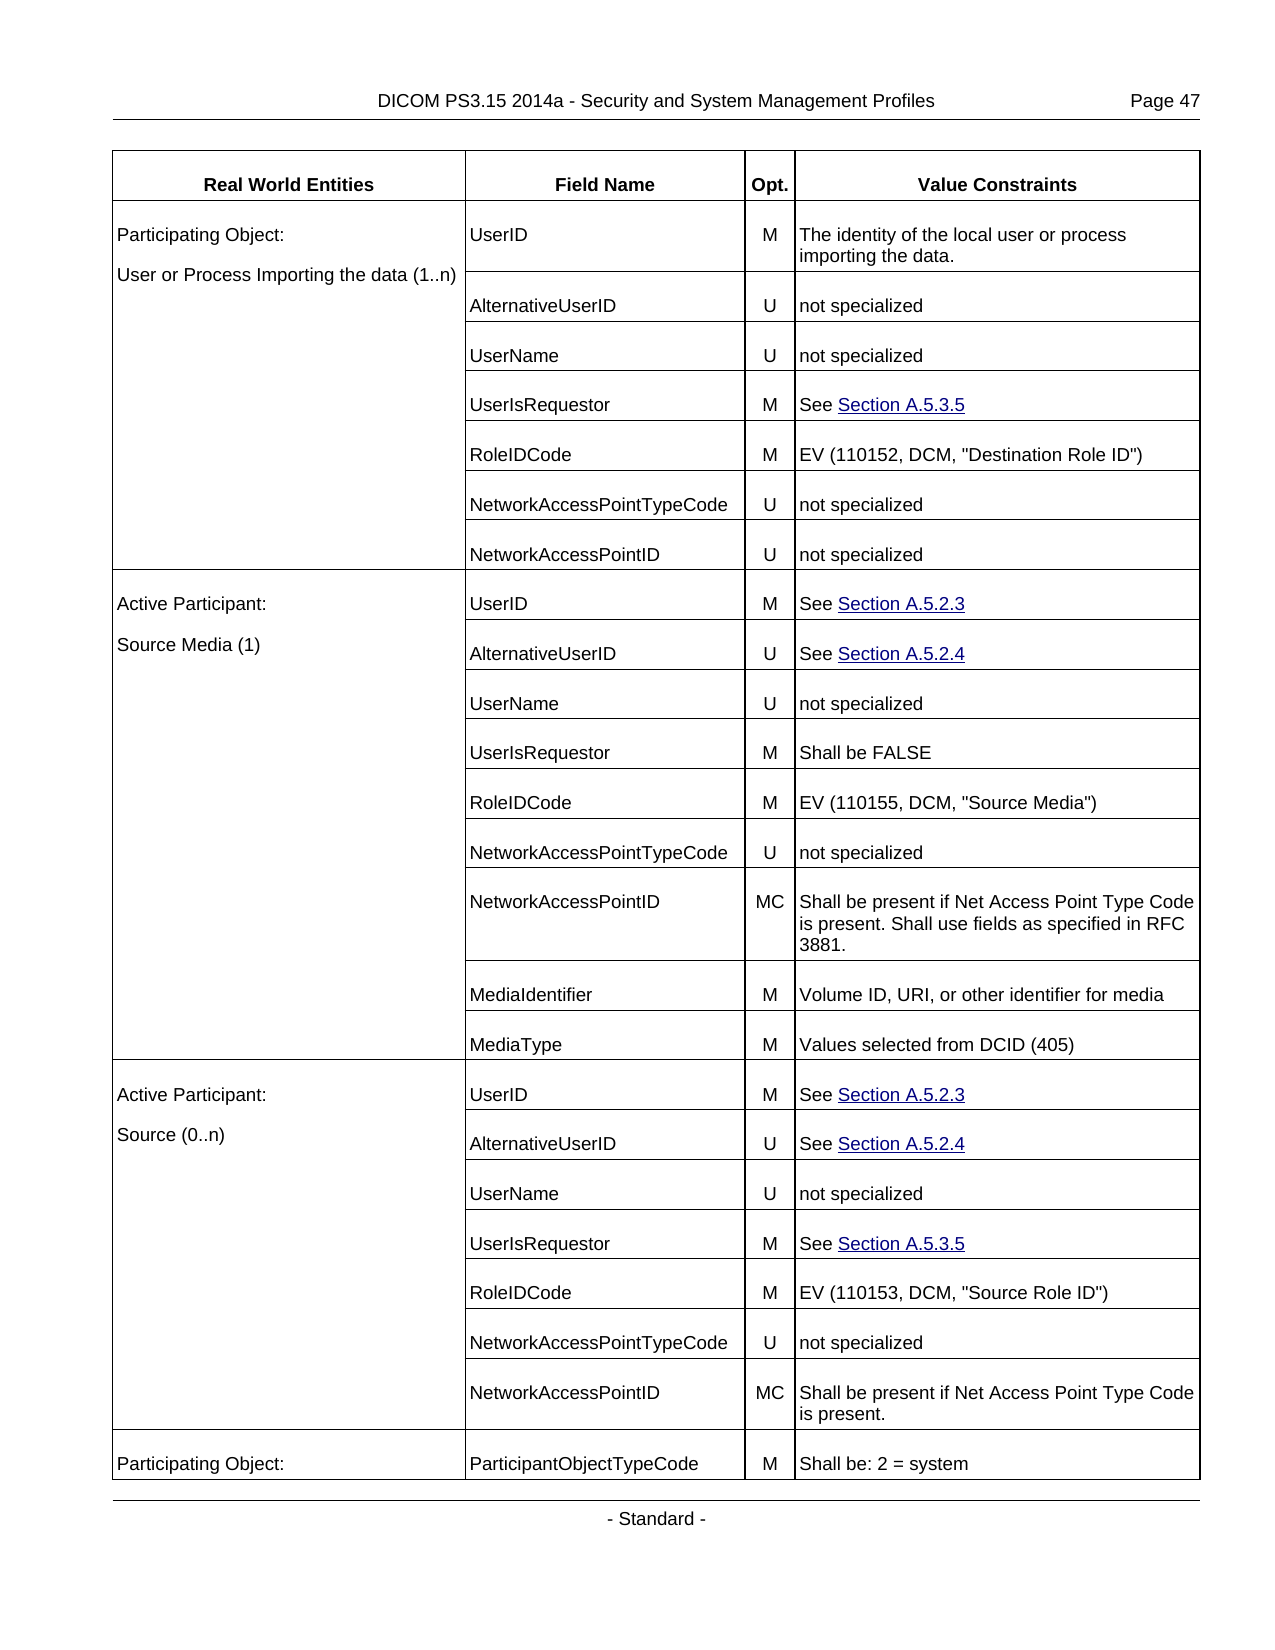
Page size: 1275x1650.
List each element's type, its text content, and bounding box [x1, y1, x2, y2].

table_cell See Section A.5.2.3 [796, 570, 1199, 619]
table_cell M [746, 1430, 794, 1478]
table_cell M [746, 570, 794, 619]
table_cell AlternativeUserID [466, 620, 744, 668]
table_cell See Section A.5.2.4 [796, 1110, 1199, 1159]
table_cell not specialized [796, 471, 1199, 519]
table_cell not specialized [796, 819, 1199, 867]
table_cell See Section A.5.2.4 [796, 620, 1199, 668]
table_cell AlternativeUserID [466, 1110, 744, 1159]
table_cell RoleIDCode [466, 1259, 744, 1308]
table_cell U [746, 1309, 794, 1357]
table_cell M [746, 1060, 794, 1109]
table_cell UserIsRequestor [466, 371, 744, 420]
table_cell The identity of the local user or process importing the data. [796, 201, 1199, 271]
table_cell M [746, 1210, 794, 1258]
table_cell Shall be: 2 = system [796, 1430, 1199, 1478]
table_cell MC [746, 868, 794, 960]
table_cell UserName [466, 670, 744, 718]
table_cell not specialized [796, 1309, 1199, 1357]
table_cell RoleIDCode [466, 769, 744, 817]
table_cell not specialized [796, 520, 1199, 569]
table_cell NetworkAccessPointTypeCode [466, 471, 744, 519]
table_cell not specialized [796, 272, 1199, 321]
table_cell MediaIdentifier [466, 961, 744, 1010]
table_cell U [746, 670, 794, 718]
table_cell M [746, 719, 794, 768]
table_cell U [746, 620, 794, 668]
table_cell NetworkAccessPointTypeCode [466, 819, 744, 867]
table_cell M [746, 1011, 794, 1059]
table_header Opt. [746, 151, 794, 200]
table_header Value Constraints [796, 151, 1199, 200]
table_cell NetworkAccessPointID [466, 868, 744, 960]
table_cell EV (110153, DCM, "Source Role ID") [796, 1259, 1199, 1308]
table_cell M [746, 421, 794, 470]
table_cell U [746, 272, 794, 321]
table_cell UserIsRequestor [466, 719, 744, 768]
table_cell UserID [466, 1060, 744, 1109]
table_cell M [746, 769, 794, 817]
table_cell U [746, 819, 794, 867]
table_cell M [746, 371, 794, 420]
table_cell U [746, 1160, 794, 1208]
table_cell U [746, 322, 794, 370]
table_cell M [746, 961, 794, 1010]
table_cell Active Participant: Source Media (1) [113, 570, 465, 1059]
table_cell M [746, 201, 794, 271]
table_cell Values selected from DCID (405) [796, 1011, 1199, 1059]
table_cell Shall be FALSE [796, 719, 1199, 768]
table_cell See Section A.5.2.3 [796, 1060, 1199, 1109]
table_cell UserName [466, 1160, 744, 1208]
table_header Real World Entities [113, 151, 465, 200]
table_cell MC [746, 1359, 794, 1429]
table_cell See Section A.5.3.5 [796, 1210, 1199, 1258]
table_cell Participating Object: User or Process Importing the data (1..n) [113, 201, 465, 569]
table_cell U [746, 471, 794, 519]
table_cell RoleIDCode [466, 421, 744, 470]
table_cell U [746, 520, 794, 569]
table_header Field Name [466, 151, 744, 200]
table_cell NetworkAccessPointID [466, 1359, 744, 1429]
table_cell MediaType [466, 1011, 744, 1059]
table_cell Volume ID, URI, or other identifier for media [796, 961, 1199, 1010]
table_cell UserID [466, 201, 744, 271]
table_cell AlternativeUserID [466, 272, 744, 321]
table_cell UserName [466, 322, 744, 370]
table_cell Shall be present if Net Access Point Type Code is present. [796, 1359, 1199, 1429]
table_cell not specialized [796, 670, 1199, 718]
table_cell EV (110155, DCM, "Source Media") [796, 769, 1199, 817]
table_cell not specialized [796, 322, 1199, 370]
table_cell ParticipantObjectTypeCode [466, 1430, 744, 1478]
table_cell Shall be present if Net Access Point Type Code is present. Shall use fields as specified in RFC 3881. [796, 868, 1199, 960]
table_cell U [746, 1110, 794, 1159]
table_cell Participating Object: [113, 1430, 465, 1478]
table_cell UserID [466, 570, 744, 619]
table_cell Active Participant: Source (0..n) [113, 1060, 465, 1429]
table_cell See Section A.5.3.5 [796, 371, 1199, 420]
table_cell NetworkAccessPointID [466, 520, 744, 569]
table_cell M [746, 1259, 794, 1308]
table_cell UserIsRequestor [466, 1210, 744, 1258]
table_cell EV (110152, DCM, "Destination Role ID") [796, 421, 1199, 470]
table_cell NetworkAccessPointTypeCode [466, 1309, 744, 1357]
table_cell not specialized [796, 1160, 1199, 1208]
